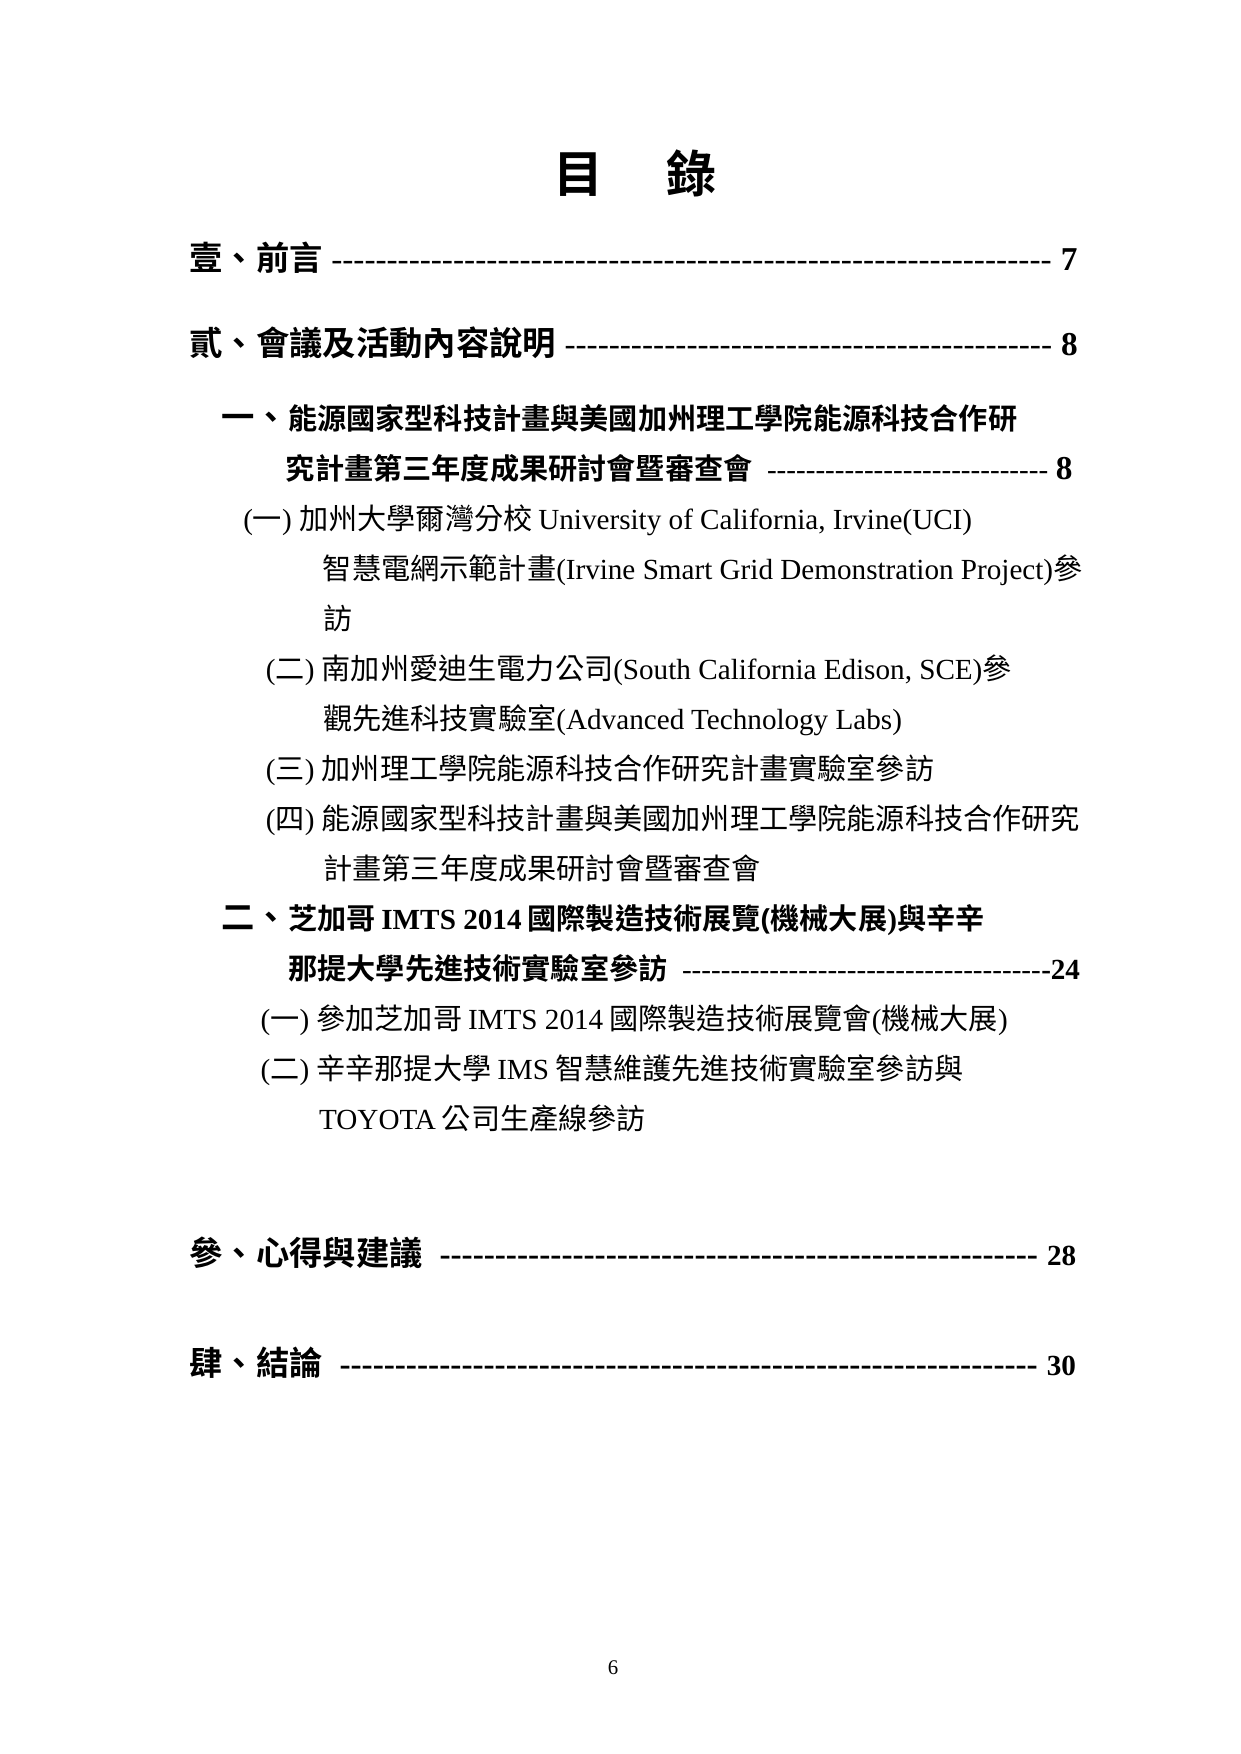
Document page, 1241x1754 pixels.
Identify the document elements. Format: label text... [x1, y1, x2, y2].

text (三) 加州理工學院能源科技合作研究計畫實驗室參訪 [266, 739, 1107, 789]
text 智慧電網示範計畫(Irvine Smart Grid Demonstration Project)參訪 [323, 539, 1107, 639]
text (一) 參加芝加哥IMTS 2014國際製造技術展覽會(機械大展) [260, 989, 1107, 1039]
text 肆、結論 --------------------------------------------------------------- 30 [168, 1337, 1107, 1385]
text 究計畫第三年度成果研討會暨審查會 ----------------------------- 8 [286, 439, 1107, 489]
text (二) 辛辛那提大學IMS智慧維護先進技術實驗室參訪與 [260, 1039, 1107, 1089]
text 目 錄 [162, 134, 1107, 206]
text 觀先進科技實驗室(Advanced Technology Labs) [323, 689, 1107, 739]
text 壹、前言 ----------------------------------------------------------------- 7 [168, 231, 1107, 280]
text 那提大學先進技術實驗室參訪 --------------------------------------24 [288, 939, 1107, 989]
text 二、芝加哥IMTS 2014國際製造技術展覽(機械大展)與辛辛 [221, 889, 1107, 939]
text 參、心得與建議 ------------------------------------------------------ 28 [168, 1227, 1107, 1275]
text 一、能源國家型科技計畫與美國加州理工學院能源科技合作研 [221, 389, 1107, 439]
text (二) 南加州愛迪生電力公司(South California Edison, SCE)參 [266, 639, 1107, 689]
text (一) 加州大學爾灣分校University of California, Irvine(UCI) [221, 489, 1107, 539]
text TOYOTA公司生產線參訪 [319, 1089, 1107, 1139]
text (四) 能源國家型科技計畫與美國加州理工學院能源科技合作研究計畫第三年度成果研討會暨審查會 [266, 789, 1107, 889]
text 貳、會議及活動內容說明 -------------------------------------------- 8 [168, 317, 1107, 365]
